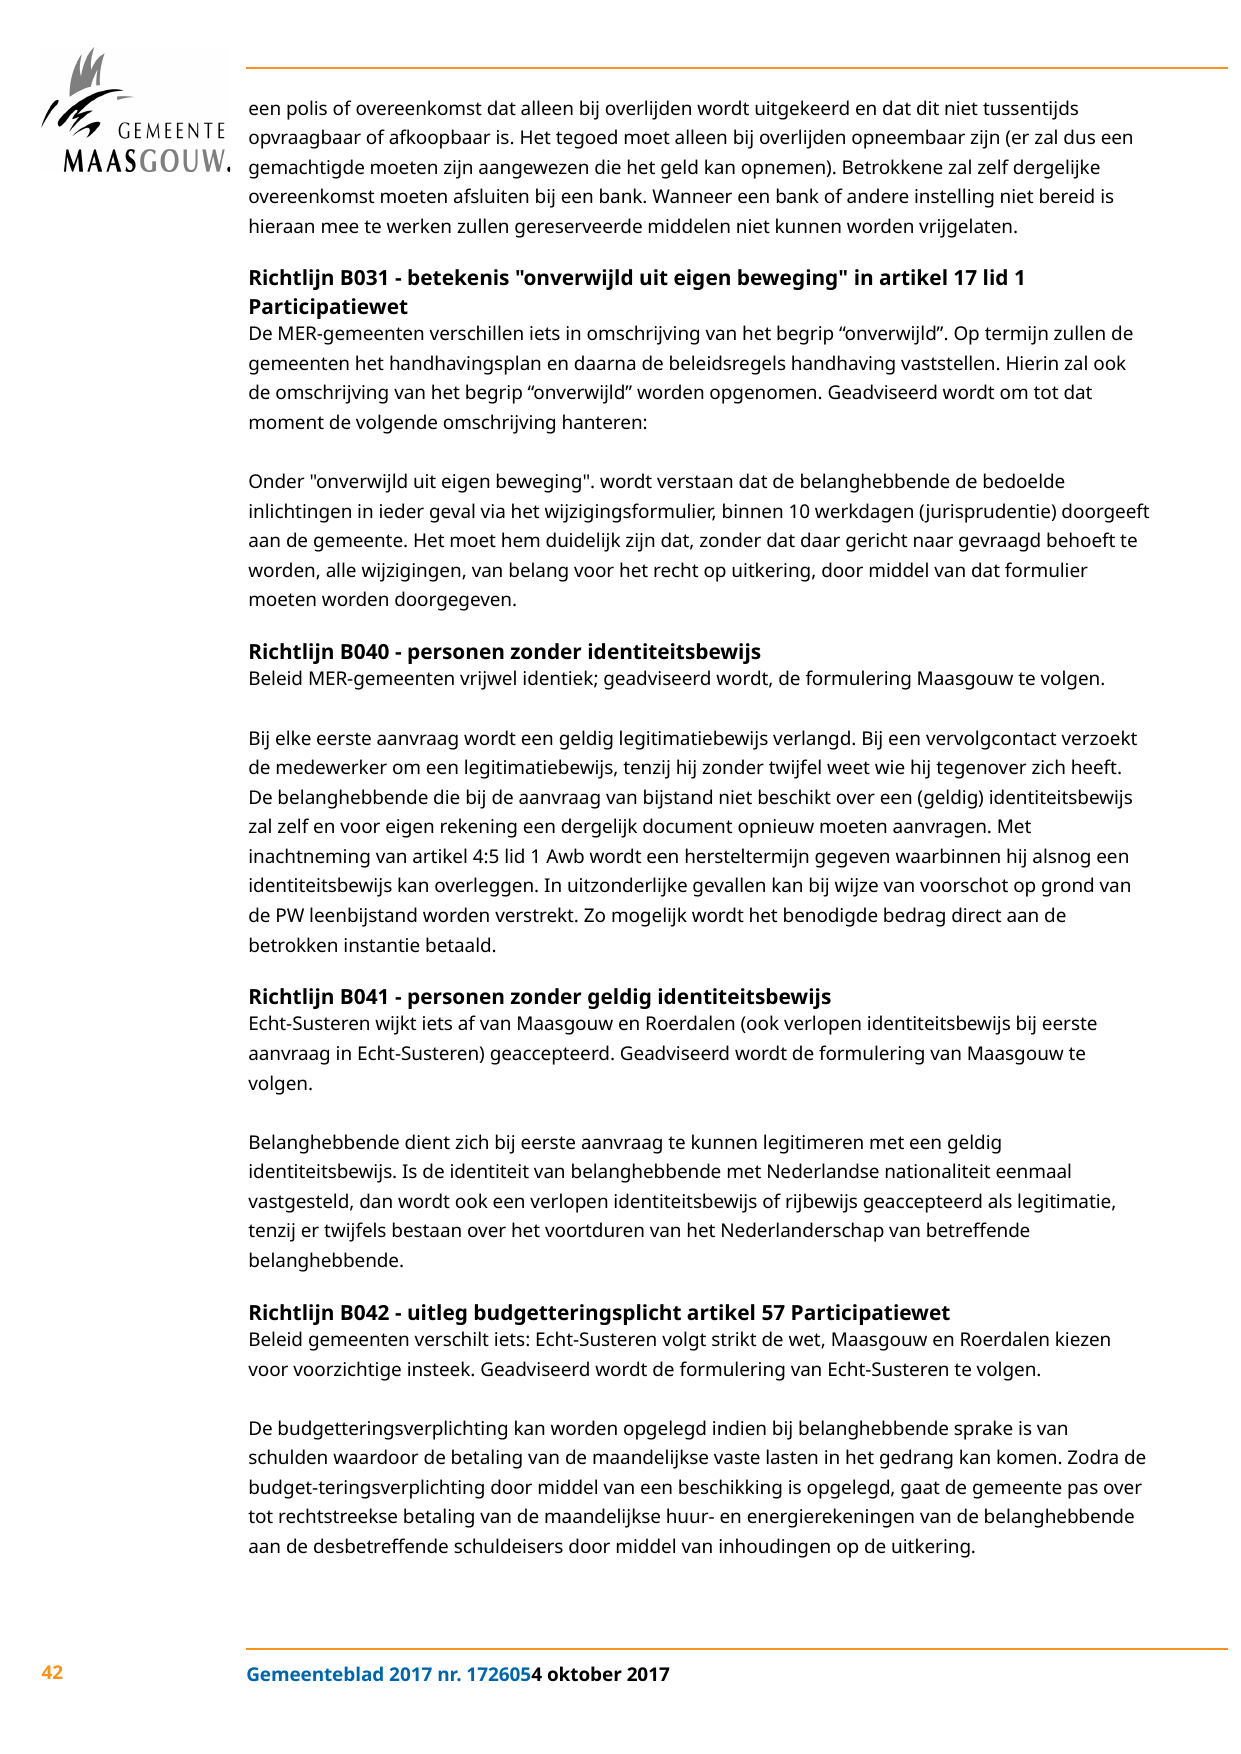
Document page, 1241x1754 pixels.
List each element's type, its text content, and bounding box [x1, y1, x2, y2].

text Beleid gemeenten verschilt iets: Echt-Susteren volgt strikt de wet, Maasgouw en Roerdalen kiezen voor voorzichtige insteek. Geadviseerd wordt de formulering van Echt-Susteren te volgen. [248, 1326, 1152, 1381]
text De belanghebbende die bij de aanvraag van bijstand niet beschikt over een (geldig) identiteitsbewijs zal zelf en voor eigen rekening een dergelijk document opnieuw moeten aanvragen. Met inachtneming van artikel 4:5 lid 1 Awb wordt een hersteltermijn gegeven waarbinnen hij alsnog een identiteitsbewijs kan overleggen. In uitzonderlijke gevallen kan bij wijze van voorschot op grond van de PW leenbijstand worden verstrekt. Zo mogelijk wordt het benodigde bedrag direct aan de betrokken instantie betaald. [248, 784, 1152, 957]
text Echt-Susteren wijkt iets af van Maasgouw en Roerdalen (ook verlopen identiteitsbewijs bij eerste aanvraag in Echt-Susteren) geaccepteerd. Geadviseerd wordt de formulering van Maasgouw te volgen. [248, 1011, 1152, 1096]
text Onder "onverwijld uit eigen beweging". wordt verstaan dat de belanghebbende de bedoelde inlichtingen in ieder geval via het wijzigingsformulier, binnen 10 werkdagen (jurisprudentie) doorgeeft aan de gemeente. Het moet hem duidelijk zijn dat, zonder dat daar gericht naar gevraagd behoeft te worden, alle wijzigingen, van belang voor het recht op uitkering, door middel van dat formulier moeten worden doorgegeven. [248, 468, 1152, 612]
text Richtlijn B031 - betekenis "onverwijld uit eigen beweging" in artikel 17 lid 1 Participatiewet [248, 263, 1152, 320]
text een polis of overeenkomst dat alleen bij overlijden wordt uitgekeerd en dat dit niet tussentijds opvraagbaar of afkoopbaar is. Het tegoed moet alleen bij overlijden opneembaar zijn (er zal dus een gemachtigde moeten zijn aangewezen die het geld kan opnemen). Betrokkene zal zelf dergelijke overeenkomst moeten afsluiten bij een bank. Wanneer een bank of andere instelling niet bereid is hieraan mee te werken zullen gereserveerde middelen niet kunnen worden vrijgelaten. [248, 95, 1152, 239]
text De MER-gemeenten verschillen iets in omschrijving van het begrip “onverwijld”. Op termijn zullen de gemeenten het handhavingsplan en daarna de beleidsregels handhaving vaststellen. Hierin zal ook de omschrijving van het begrip “onverwijld” worden opgenomen. Geadviseerd wordt om tot dat moment de volgende omschrijving hanteren: [248, 320, 1152, 435]
picture [41, 47, 231, 172]
text Richtlijn B041 - personen zonder geldig identiteitsbewijs [248, 982, 1152, 1011]
text Bij elke eerste aanvraag wordt een geldig legitimatiebewijs verlangd. Bij een vervolgcontact verzoekt de medewerker om een legitimatiebewijs, tenzij hij zonder twijfel weet wie hij tegenover zich heeft. [248, 725, 1152, 780]
text Beleid MER-gemeenten vrijwel identiek; geadviseerd wordt, de formulering Maasgouw te volgen. [248, 666, 1152, 691]
text Richtlijn B040 - personen zonder identiteitsbewijs [248, 637, 1152, 666]
text Richtlijn B042 - uitleg budgetteringsplicht artikel 57 Participatiewet [248, 1298, 1152, 1326]
text De budgetteringsverplichting kan worden opgelegd indien bij belanghebbende sprake is van schulden waardoor de betaling van de maandelijkse vaste lasten in het gedrang kan komen. Zodra de budget-teringsverplichting door middel van een beschikking is opgelegd, gaat de gemeente pas over tot rechtstreekse betaling van de maandelijkse huur- en energierekeningen van de belanghebbende aan de desbetreffende schuldeisers door middel van inhoudingen op de uitkering. [248, 1415, 1152, 1559]
text Belanghebbende dient zich bij eerste aanvraag te kunnen legitimeren met een geldig identiteitsbewijs. Is de identiteit van belanghebbende met Nederlandse nationaliteit eenmaal vastgesteld, dan wordt ook een verlopen identiteitsbewijs of rijbewijs geaccepteerd als legitimatie, tenzij er twijfels bestaan over het voortduren van het Nederlanderschap van betreffende belanghebbende. [248, 1129, 1152, 1273]
